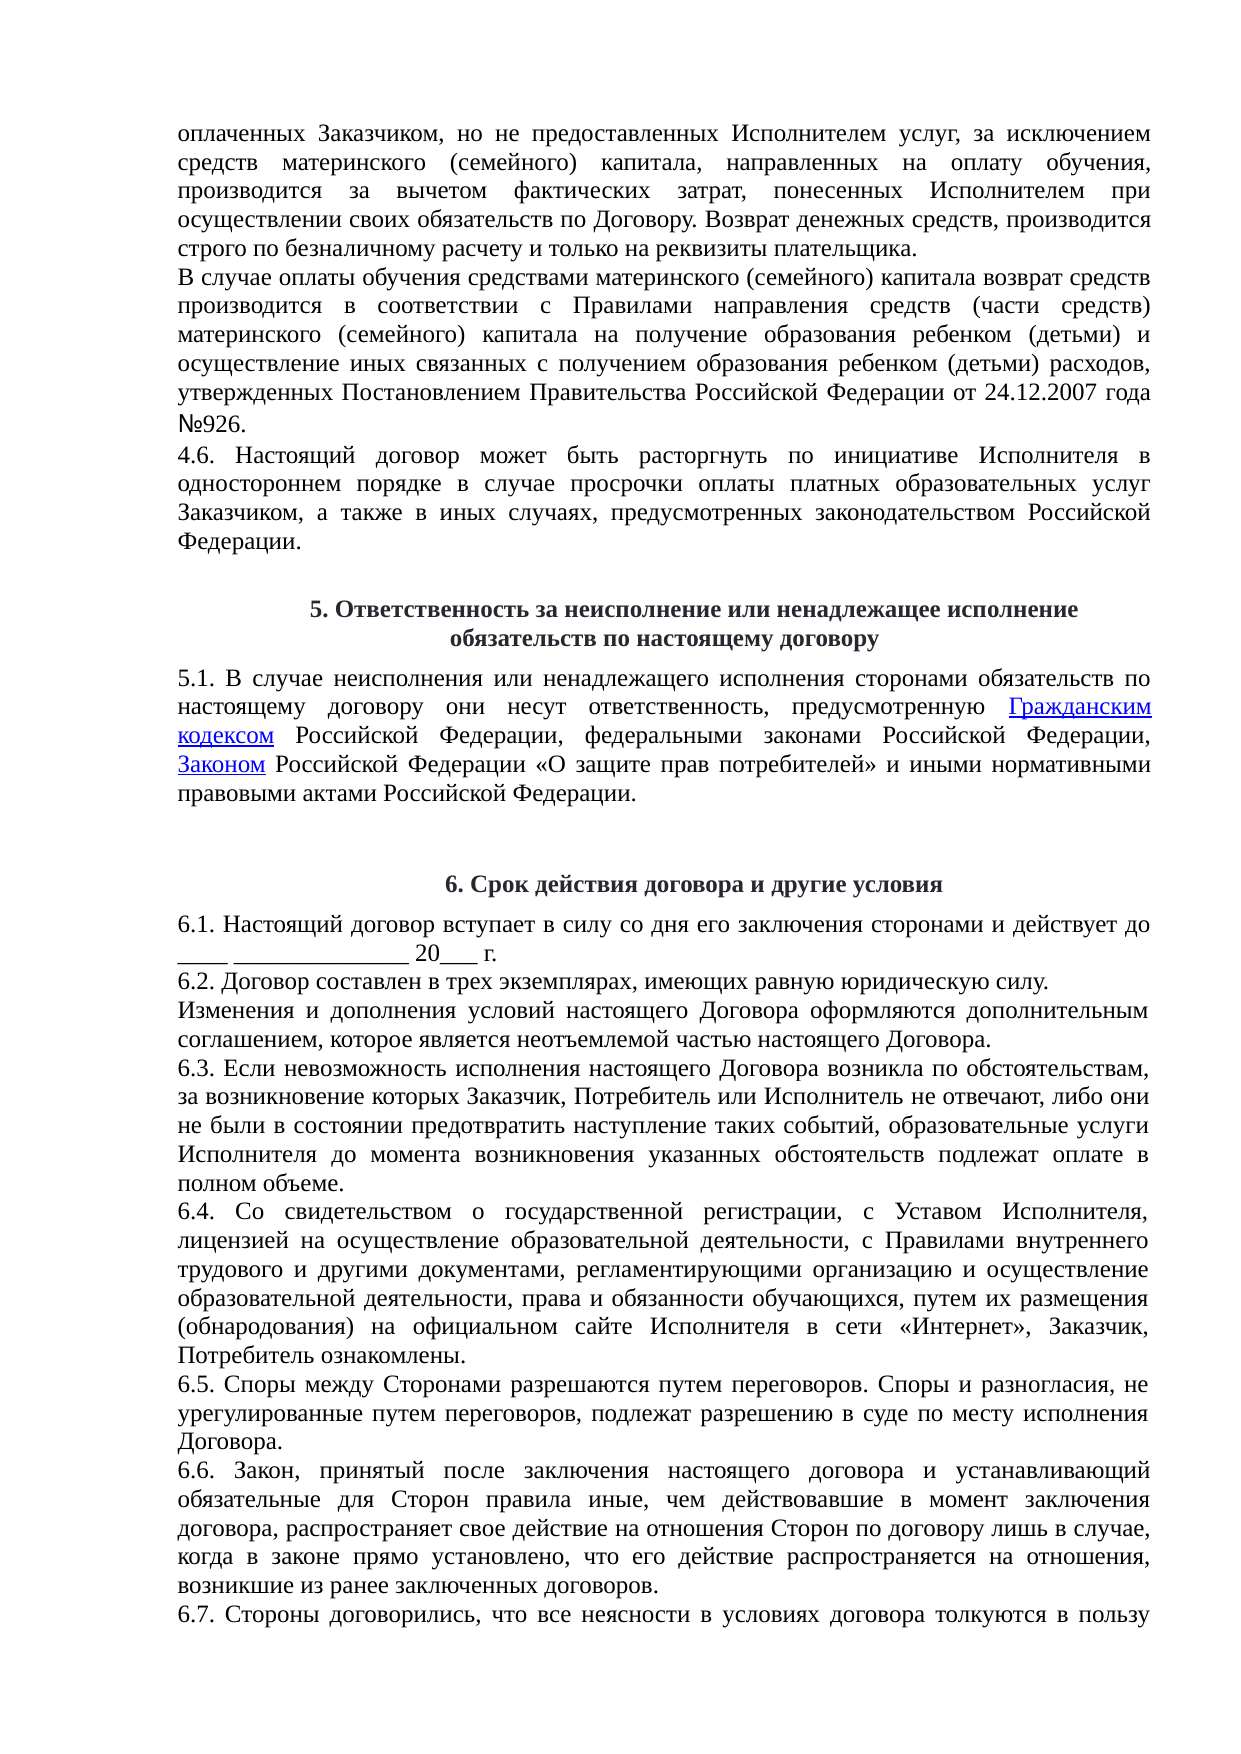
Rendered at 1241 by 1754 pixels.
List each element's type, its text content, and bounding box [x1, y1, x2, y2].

text 6.6. Закон, принятый после заключения настоящего договора и устанавливающий обязательные для Сторон правила иные, чем действовавшие в момент заключения договора, распространяет свое действие на отношения Сторон по договору лишь в случае, когда в законе прямо установлено, что его действие распространяется на отношения, возникшие из ранее заключенных договоров. [177, 1455, 1152, 1599]
text 6.1. Настоящий договор вступает в силу со дня его заключения сторонами и действует до ____ ______________ 20___ г. [177, 909, 1152, 966]
text 6.4. Со свидетельством о государственной регистрации, с Уставом Исполнителя, лицензией на осуществление образовательной деятельности, с Правилами внутреннего трудового и другими документами, регламентирующими организацию и осуществление образовательной деятельности, права и обязанности обучающихся, путем их размещения (обнародования) на официальном сайте Исполнителя в сети «Интернет», Заказчик, Потребитель ознакомлены. [177, 1196, 1149, 1369]
text оплаченных Заказчиком, но не предоставленных Исполнителем услуг, за исключением средств материнского (семейного) капитала, направленных на оплату обучения, производится за вычетом фактических затрат, понесенных Исполнителем при осуществлении своих обязательств по Договору. Возврат денежных средств, производится строго по безналичному расчету и только на реквизиты плательщика. [177, 118, 1152, 262]
text 6. Срок действия договора и другие условия [177, 869, 1152, 898]
text 6.3. Если невозможность исполнения настоящего Договора возникла по обстоятельствам, за возникновение которых Заказчик, Потребитель или Исполнитель не отвечают, либо они не были в состоянии предотвратить наступление таких событий, образовательные услуги Исполнителя до момента возникновения указанных обстоятельств подлежат оплате в полном объеме. [177, 1053, 1149, 1196]
text 5.1. В случае неисполнения или ненадлежащего исполнения сторонами обязательств по настоящему договору они несут ответственность, предусмотренную Гражданским кодексом Российской Федерации, федеральными законами Российской Федерации, Законом Российской Федерации «О защите прав потребителей» и иными нормативными правовыми актами Российской Федерации. [177, 663, 1152, 806]
text 4.6. Настоящий договор может быть расторгнуть по инициативе Исполнителя в одностороннем порядке в случае просрочки оплаты платных образовательных услуг Заказчиком, а также в иных случаях, предусмотренных законодательством Российской Федерации. [177, 440, 1152, 555]
text В случае оплаты обучения средствами материнского (семейного) капитала возврат средств производится в соответствии с Правилами направления средств (части средств) материнского (семейного) капитала на получение образования ребенком (детьми) и осуществление иных связанных с получением образования ребенком (детьми) расходов, утвержденных Постановлением Правительства Российской Федерации от 24.12.2007 года №926. [177, 262, 1152, 440]
text 5. Ответственность за неисполнение или ненадлежащее исполнение обязательств по настоящему договору [177, 594, 1152, 651]
text 6.2. Договор составлен в трех экземплярах, имеющих равную юридическую силу. [177, 966, 1152, 995]
text 6.5. Споры между Сторонами разрешаются путем переговоров. Споры и разногласия, не урегулированные путем переговоров, подлежат разрешению в суде по месту исполнения Договора. [177, 1369, 1149, 1455]
text Изменения и дополнения условий настоящего Договора оформляются дополнительным соглашением, которое является неотъемлемой частью настоящего Договора. [177, 995, 1149, 1053]
text 6.7. Стороны договорились, что все неясности в условиях договора толкуются в пользу [177, 1599, 1152, 1628]
